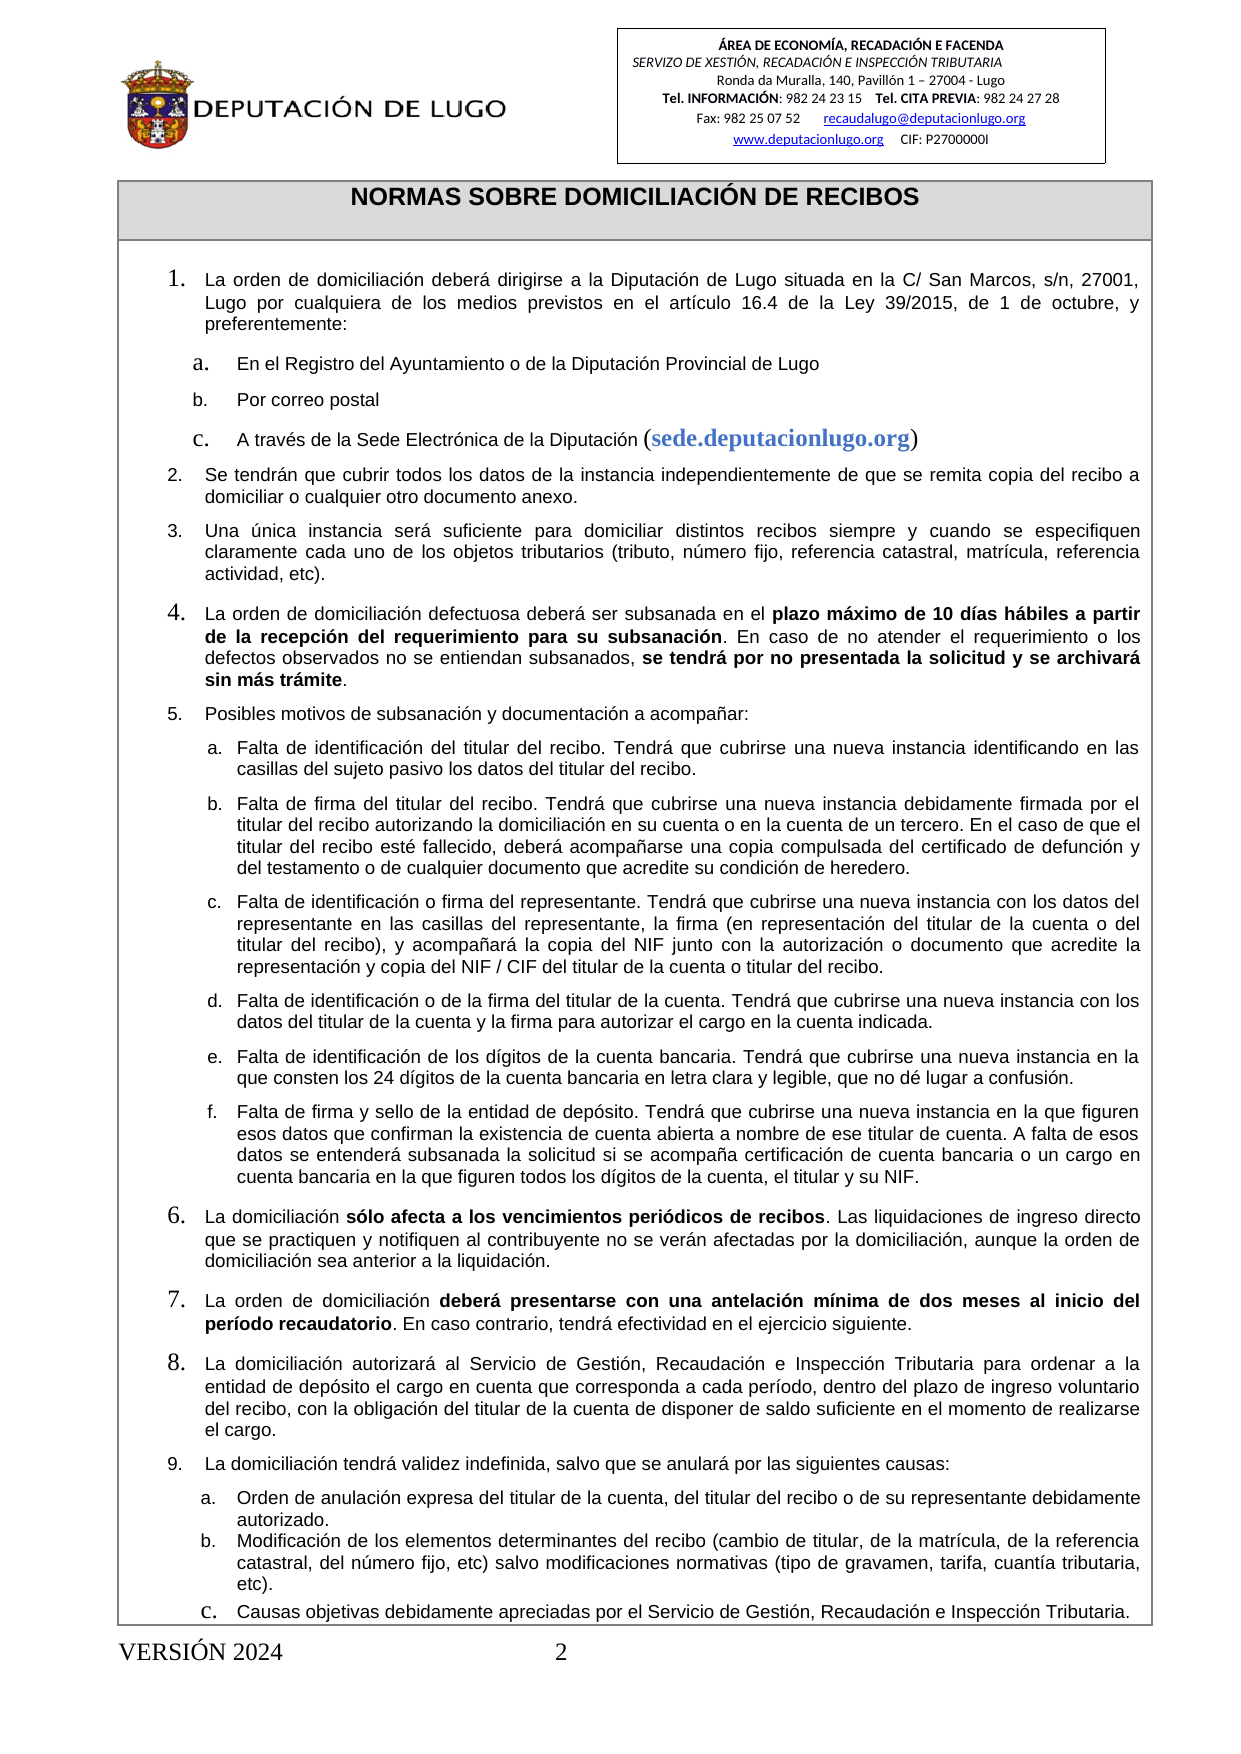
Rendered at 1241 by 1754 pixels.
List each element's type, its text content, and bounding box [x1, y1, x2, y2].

table_header NORMAS SOBRE DOMICILIACIÓN DE RECIBOS [119, 182, 1151, 239]
picture [118, 58, 516, 154]
table_cell La orden de domiciliación deberá dirigirse a la Diputación de Lugo situada en la C/ San Marcos, s/n, 27001, Lugo por cualquiera de los medios previstos en el artículo 16.4 de la Ley 39/2015, de 1 de octubre, y preferentemente: En el Registro del Ayuntamiento o de la Diputación Provincial de Lugo Por correo postal A través de la Sede Electrónica de la Diputación (sede.deputacionlugo.org) Se tendrán que cubrir todos los datos de la instancia independientemente de que se remita copia del recibo a domiciliar o cualquier otro documento anexo. Una única instancia será suficiente para domiciliar distintos recibos siempre y cuando se especifiquen claramente cada uno de los objetos tributarios (tributo, número fijo, referencia catastral, matrícula, referencia actividad, etc). La orden de domiciliación defectuosa deberá ser subsanada en el plazo máximo de 10 días hábiles a partir de la recepción del requerimiento para su subsanación. En caso de no atender el requerimiento o los defectos observados no se entiendan subsanados, se tendrá por no presentada la solicitud y se archivará sin más trámite. Posibles motivos de subsanación y documentación a acompañar: Falta de identificación del titular del recibo. Tendrá que cubrirse una nueva instancia identificando en las casillas del sujeto pasivo los datos del titular del recibo. Falta de firma del titular del recibo. Tendrá que cubrirse una nueva instancia debidamente firmada por el titular del recibo autorizando la domiciliación en su cuenta o en la cuenta de un tercero. En el caso de que el titular del recibo esté fallecido, deberá acompañarse una copia compulsada del certificado de defunción y del testamento o de cualquier documento que acredite su condición de heredero. Falta de identificación o firma del representante. Tendrá que cubrirse una nueva instancia con los datos del representante en las casillas del representante, la firma (en representación del titular de la cuenta o del titular del recibo), y acompañará la copia del NIF junto con la autorización o documento que acredite la representación y copia del NIF / CIF del titular de la cuenta o titular del recibo. Falta de identificación o de la firma del titular de la cuenta. Tendrá que cubrirse una nueva instancia con los datos del titular de la cuenta y la firma para autorizar el cargo en la cuenta indicada. Falta de identificación de los dígitos de la cuenta bancaria. Tendrá que cubrirse una nueva instancia en la que consten los 24 dígitos de la cuenta bancaria en letra clara y legible, que no dé lugar a confusión. Falta de firma y sello de la entidad de depósito. Tendrá que cubrirse una nueva instancia en la que figuren esos datos que confirman la existencia de cuenta abierta a nombre de ese titular de cuenta. A falta de esos datos se entenderá subsanada la solicitud si se acompaña certificación de cuenta bancaria o un cargo en cuenta bancaria en la que figuren todos los dígitos de la cuenta, el titular y su NIF. La domiciliación sólo afecta a los vencimientos periódicos de recibos. Las liquidaciones de ingreso directo que se practiquen y notifiquen al contribuyente no se verán afectadas por la domiciliación, aunque la orden de domiciliación sea anterior a la liquidación. La orden de domiciliación deberá presentarse con una antelación mínima de dos meses al inicio del período recaudatorio. En caso contrario, tendrá efectividad en el ejercicio siguiente. La domiciliación autorizará al Servicio de Gestión, Recaudación e Inspección Tributaria para ordenar a la entidad de depósito el cargo en cuenta que corresponda a cada período, dentro del plazo de ingreso voluntario del recibo, con la obligación del titular de la cuenta de disponer de saldo suficiente en el momento de realizarse el cargo. La domiciliación tendrá validez indefinida, salvo que se anulará por las siguientes causas: Orden de anulación expresa del titular de la cuenta, del titular del recibo o de su representante debidamente autorizado. Modificación de los elementos determinantes del recibo (cambio de titular, de la matrícula, de la referencia catastral, del número fijo, etc) salvo modificaciones normativas (tipo de gravamen, tarifa, cuantía tributaria, etc). Causas objetivas debidamente apreciadas por el Servicio de Gestión, Recaudación e Inspección Tributaria. [119, 241, 1151, 1623]
